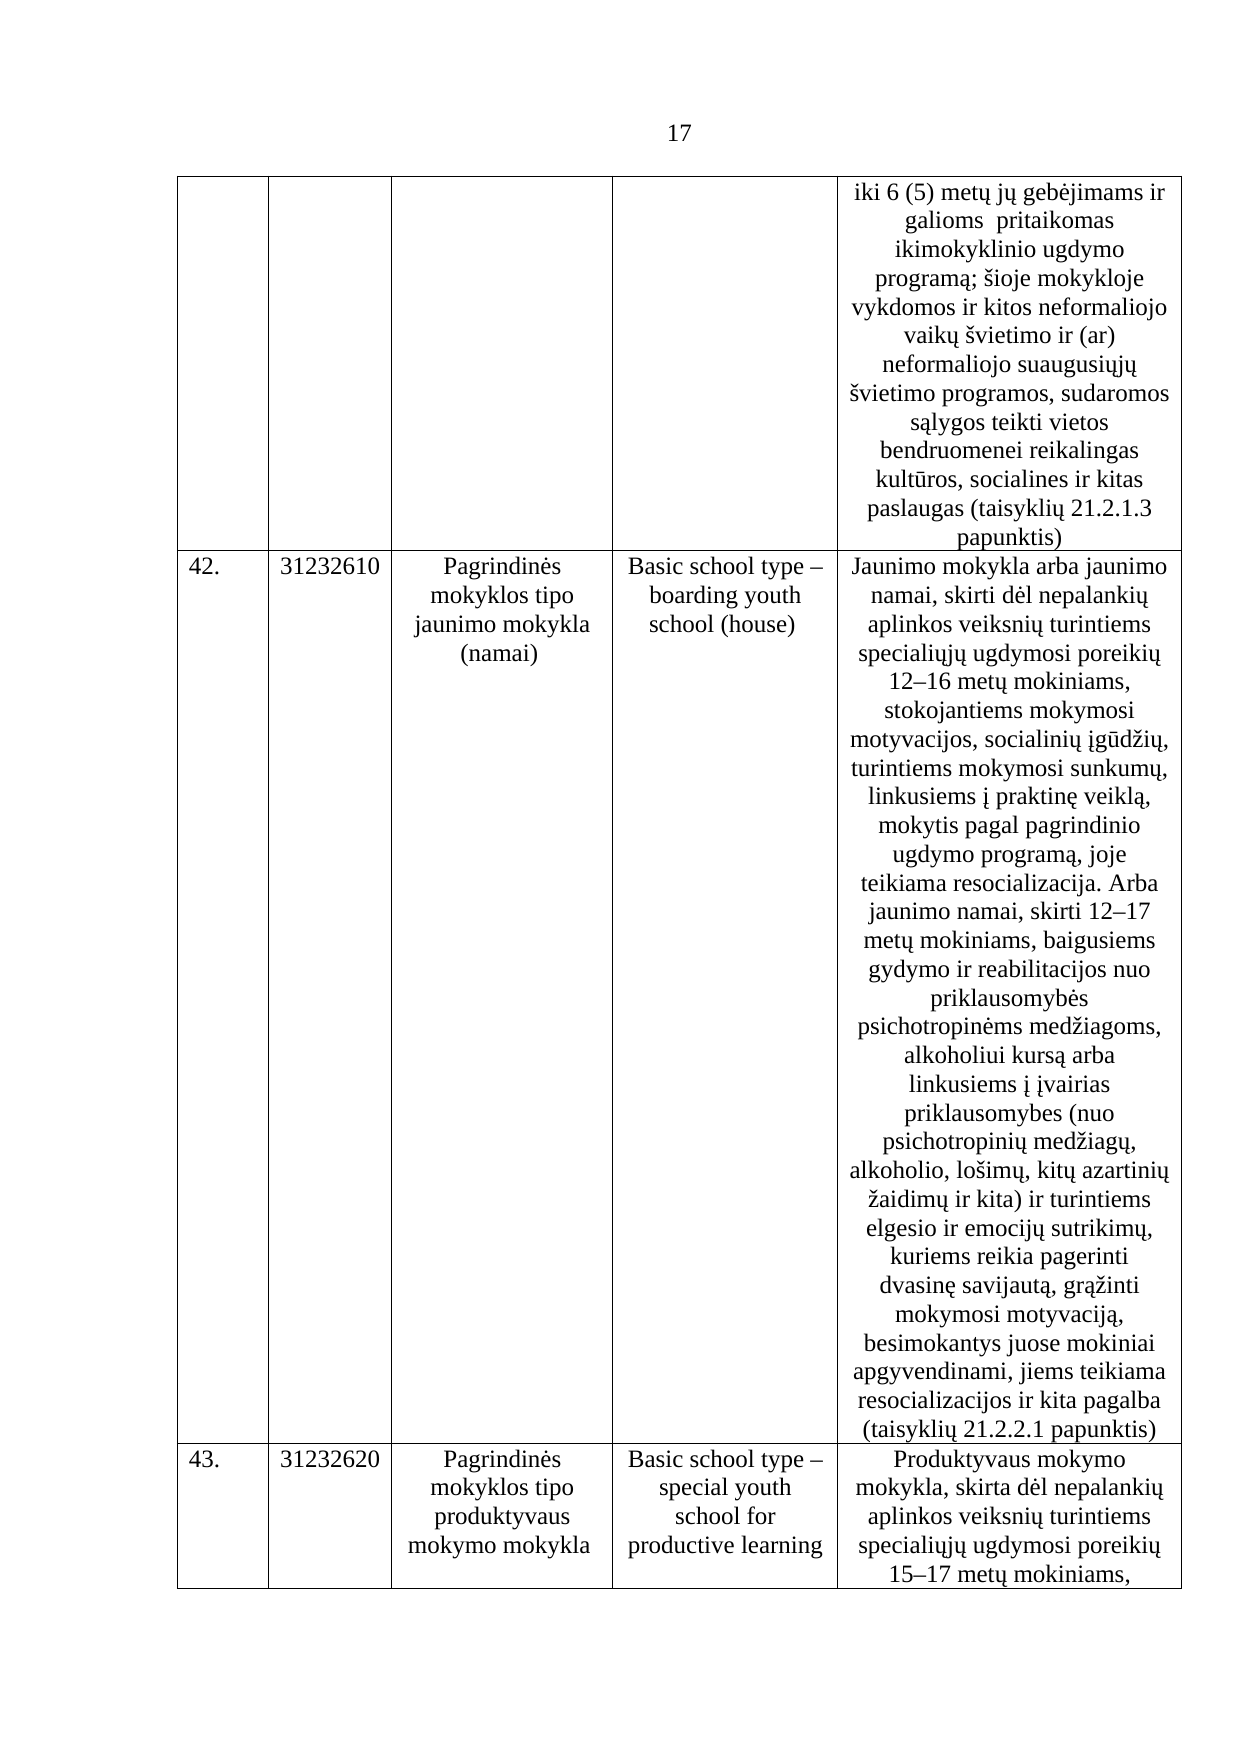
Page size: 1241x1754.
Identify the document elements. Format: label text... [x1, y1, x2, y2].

table_cell 43. [178, 1444, 268, 1587]
table_cell [178, 177, 268, 550]
table_cell [392, 177, 612, 550]
table_cell Jaunimo mokykla arba jaunimo namai, skirti dėl nepalankių aplinkos veiksnių turintiems specialiųjų ugdymosi poreikių 12–16 metų mokiniams, stokojantiems mokymosi motyvacijos, socialinių įgūdžių, turintiems mokymosi sunkumų, linkusiems į praktinę veiklą, mokytis pagal pagrindinio ugdymo programą, joje teikiama resocializacija. Arba jaunimo namai, skirti 12–17 metų mokiniams, baigusiems gydymo ir reabilitacijos nuo priklausomybės psichotropinėms medžiagoms, alkoholiui kursą arba linkusiems į įvairias priklausomybes (nuo psichotropinių medžiagų, alkoholio, lošimų, kitų azartinių žaidimų ir kita) ir turintiems elgesio ir emocijų sutrikimų, kuriems reikia pagerinti dvasinę savijautą, grąžinti mokymosi motyvaciją, besimokantys juose mokiniai apgyvendinami, jiems teikiama resocializacijos ir kita pagalba (taisyklių 21.2.2.1 papunktis) [838, 551, 1181, 1443]
table_cell Basic school type – boarding youth school (house) [613, 551, 837, 1443]
table_cell Pagrindinės mokyklos tipo produktyvaus mokymo mokykla [392, 1444, 612, 1587]
table_cell [269, 177, 391, 550]
table_cell Basic school type –special youth school for productive learning [613, 1444, 837, 1587]
table_cell 42. [178, 551, 268, 1443]
table_cell Pagrindinės mokyklos tipo jaunimo mokykla (namai) [392, 551, 612, 1443]
table_cell 31232610 [269, 551, 391, 1443]
table_cell 31232620 [269, 1444, 391, 1587]
table_cell [613, 177, 837, 550]
table_cell Produktyvaus mokymo mokykla, skirta dėl nepalankių aplinkos veiksnių turintiems specialiųjų ugdymosi poreikių 15–17 metų mokiniams, [838, 1444, 1181, 1587]
table_cell iki 6 (5) metų jų gebėjimams ir galioms pritaikomas ikimokyklinio ugdymo programą; šioje mokykloje vykdomos ir kitos neformaliojo vaikų švietimo ir (ar) neformaliojo suaugusiųjų švietimo programos, sudaromos sąlygos teikti vietos bendruomenei reikalingas kultūros, socialines ir kitas paslaugas (taisyklių 21.2.1.3 papunktis) [838, 177, 1181, 550]
